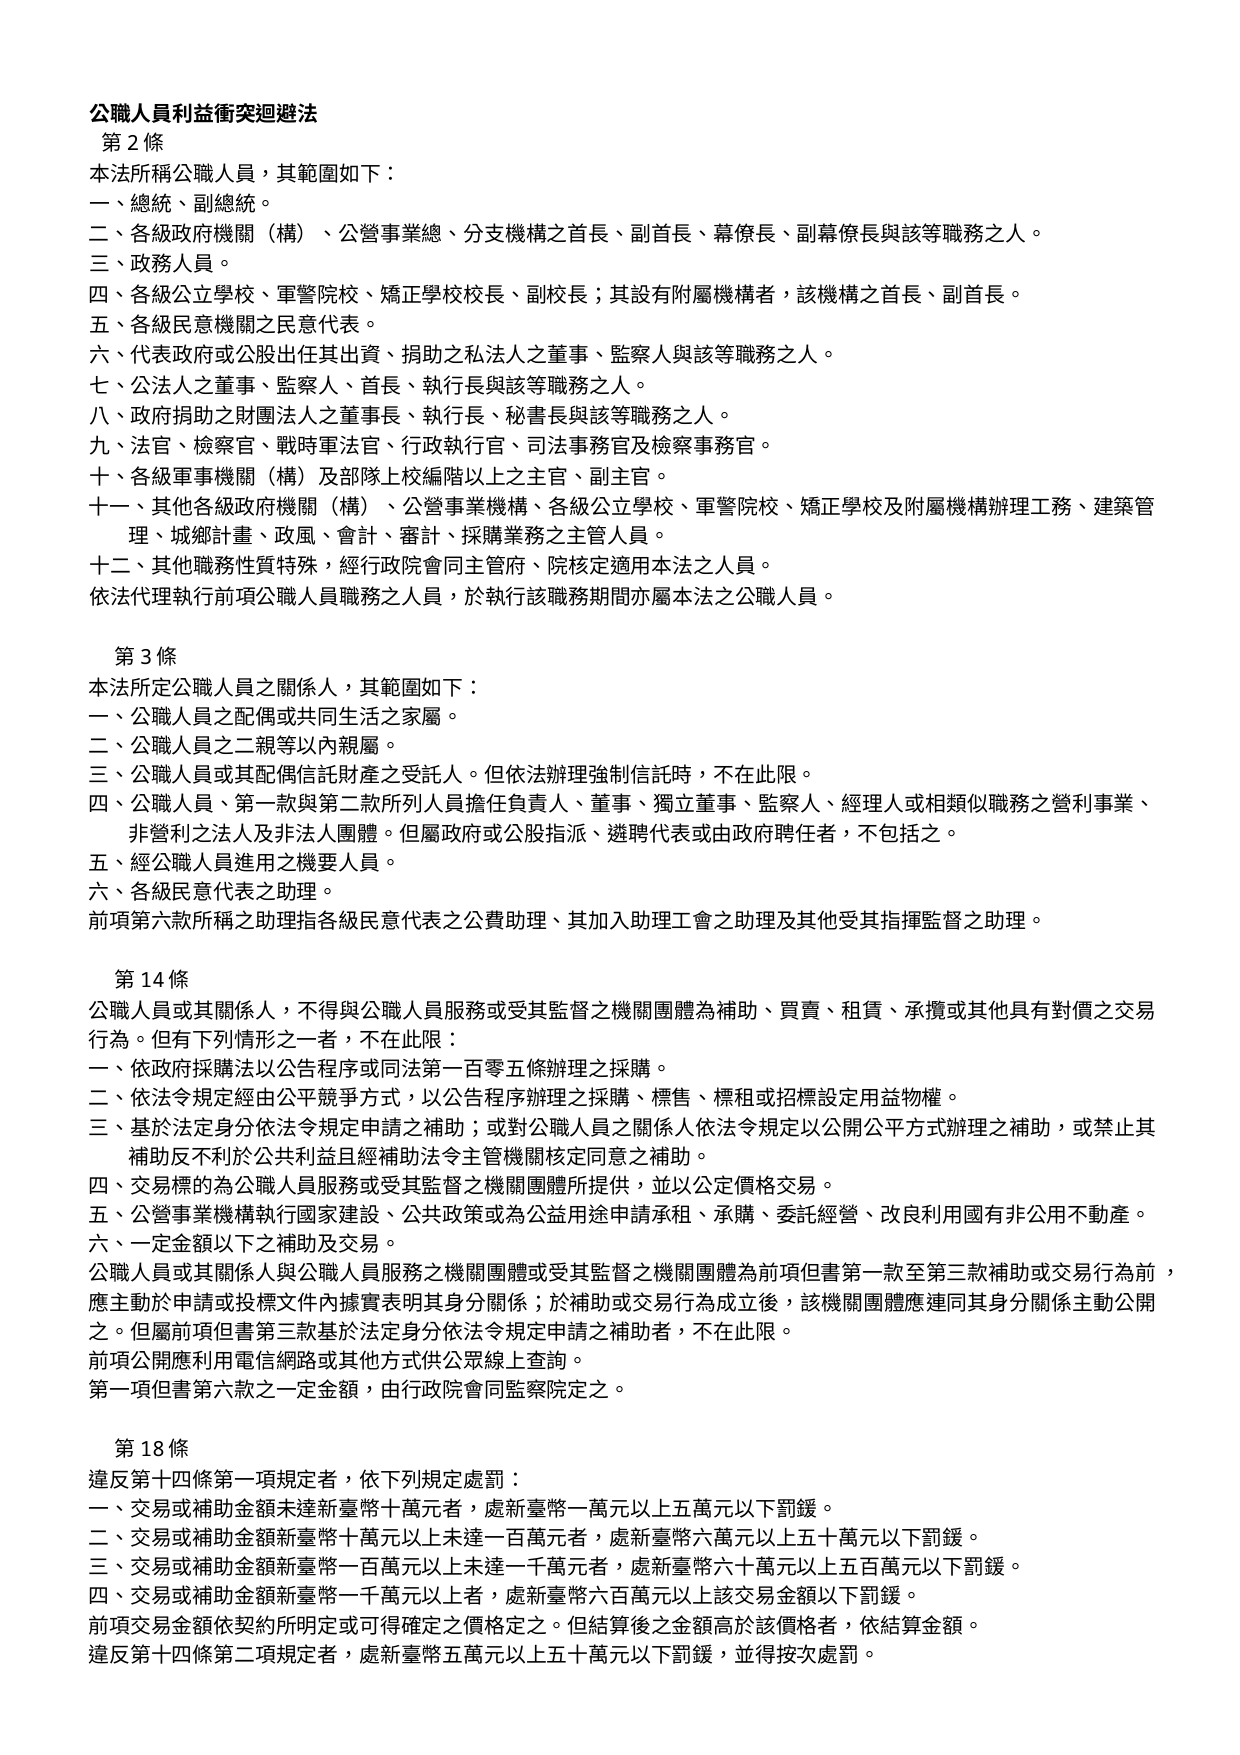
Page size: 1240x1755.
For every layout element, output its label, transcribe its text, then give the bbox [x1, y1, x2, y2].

text 三、交易或補助金額新臺幣一百萬元以上未達一千萬元者，處新臺幣六十萬元以上五百萬元以下罰鍰。 [88, 1551, 1160, 1581]
text 一、交易或補助金額未達新臺幣十萬元者，處新臺幣一萬元以上五萬元以下罰鍰。 [88, 1493, 1160, 1522]
text 公職人員或其關係人與公職人員服務之機關團體或受其監督之機關團體為前項但書第一款至第三款補助或交易行為前，應主動於申請或投標文件內據實表明其身分關係；於補助或交易行為成立後，該機關團體應連同其身分關係主動公開之。但屬前項但書第三款基於法定身分依法令規定申請之補助者，不在此限。 [88, 1257, 1160, 1345]
text 違反第十四條第一項規定者，依下列規定處罰： [88, 1464, 1160, 1493]
text 一、總統、副總統。 [89, 188, 1160, 217]
text 本法所定公職人員之關係人，其範圍如下： [88, 672, 1160, 701]
text 四、交易或補助金額新臺幣一千萬元以上者，處新臺幣六百萬元以上該交易金額以下罰鍰。 [88, 1581, 1160, 1610]
text 三、公職人員或其配偶信託財產之受託人。但依法辦理強制信託時，不在此限。 [88, 759, 1160, 788]
text 七、公法人之董事、監察人、首長、執行長與該等職務之人。 [89, 370, 1160, 399]
text 前項公開應利用電信網路或其他方式供公眾線上查詢。 [88, 1345, 1160, 1374]
text 違反第十四條第二項規定者，處新臺幣五萬元以上五十萬元以下罰鍰，並得按次處罰。 [88, 1639, 1160, 1668]
text 六、代表政府或公股出任其出資、捐助之私法人之董事、監察人與該等職務之人。 [89, 339, 1160, 369]
text 一、依政府採購法以公告程序或同法第一百零五條辦理之採購。 [88, 1053, 1160, 1082]
text 第14條 [14, 964, 1240, 994]
text 四、公職人員、第一款與第二款所列人員擔任負責人、董事、獨立董事、監察人、經理人或相類似職務之營利事業、非營利之法人及非法人團體。但屬政府或公股指派、遴聘代表或由政府聘任者，不包括之。 [88, 788, 1160, 847]
text 四、各級公立學校、軍警院校、矯正學校校長、副校長；其設有附屬機構者，該機構之首長、副首長。 [88, 279, 1160, 308]
text 四、交易標的為公職人員服務或受其監督之機關團體所提供，並以公定價格交易。 [88, 1170, 1160, 1199]
text 本法所稱公職人員，其範圍如下： [89, 158, 1160, 187]
text 三、政務人員。 [89, 248, 1160, 278]
text 五、各級民意機關之民意代表。 [89, 309, 1160, 338]
text 九、法官、檢察官、戰時軍法官、行政執行官、司法事務官及檢察事務官。 [89, 430, 1160, 459]
text 公職人員利益衝突迴避法 [89, 103, 1160, 126]
text 一、公職人員之配偶或共同生活之家屬。 [88, 701, 1160, 730]
text 五、公營事業機構執行國家建設、公共政策或為公益用途申請承租、承購、委託經營、改良利用國有非公用不動產。 [88, 1199, 1160, 1228]
text 前項第六款所稱之助理指各級民意代表之公費助理、其加入助理工會之助理及其他受其指揮監督之助理。 [88, 905, 1160, 934]
text 前項交易金額依契約所明定或可得確定之價格定之。但結算後之金額高於該價格者，依結算金額。 [88, 1610, 1160, 1639]
text 二、交易或補助金額新臺幣十萬元以上未達一百萬元者，處新臺幣六萬元以上五十萬元以下罰鍰。 [88, 1522, 1160, 1551]
text 十一、其他各級政府機關（構）、公營事業機構、各級公立學校、軍警院校、矯正學校及附屬機構辦理工務、建築管理、城鄉計畫、政風、會計、審計、採購業務之主管人員。 [88, 491, 1160, 549]
text 六、一定金額以下之補助及交易。 [88, 1228, 1160, 1257]
text 三、基於法定身分依法令規定申請之補助；或對公職人員之關係人依法令規定以公開公平方式辦理之補助，或禁止其補助反不利於公共利益且經補助法令主管機關核定同意之補助。 [88, 1112, 1160, 1170]
text 二、公職人員之二親等以內親屬。 [88, 730, 1160, 759]
text 第2條 [89, 127, 1160, 156]
text 八、政府捐助之財團法人之董事長、執行長、秘書長與該等職務之人。 [89, 400, 1160, 429]
text 五、經公職人員進用之機要人員。 [88, 847, 1160, 876]
text 十、各級軍事機關（構）及部隊上校編階以上之主官、副主官。 [89, 461, 1160, 490]
text 二、依法令規定經由公平競爭方式，以公告程序辦理之採購、標售、標租或招標設定用益物權。 [88, 1082, 1160, 1112]
text 六、各級民意代表之助理。 [88, 876, 1160, 905]
text 第18條 [14, 1433, 1240, 1463]
text 二、各級政府機關（構）、公營事業總、分支機構之首長、副首長、幕僚長、副幕僚長與該等職務之人。 [88, 218, 1160, 247]
text 第3條 [14, 641, 1240, 671]
text 公職人員或其關係人，不得與公職人員服務或受其監督之機關團體為補助、買賣、租賃、承攬或其他具有對價之交易行為。但有下列情形之一者，不在此限： [88, 995, 1160, 1053]
text 十二、其他職務性質特殊，經行政院會同主管府、院核定適用本法之人員。 [89, 551, 1160, 580]
text 依法代理執行前項公職人員職務之人員，於執行該職務期間亦屬本法之公職人員。 [89, 581, 1160, 610]
text 第一項但書第六款之一定金額，由行政院會同監察院定之。 [88, 1374, 1160, 1403]
